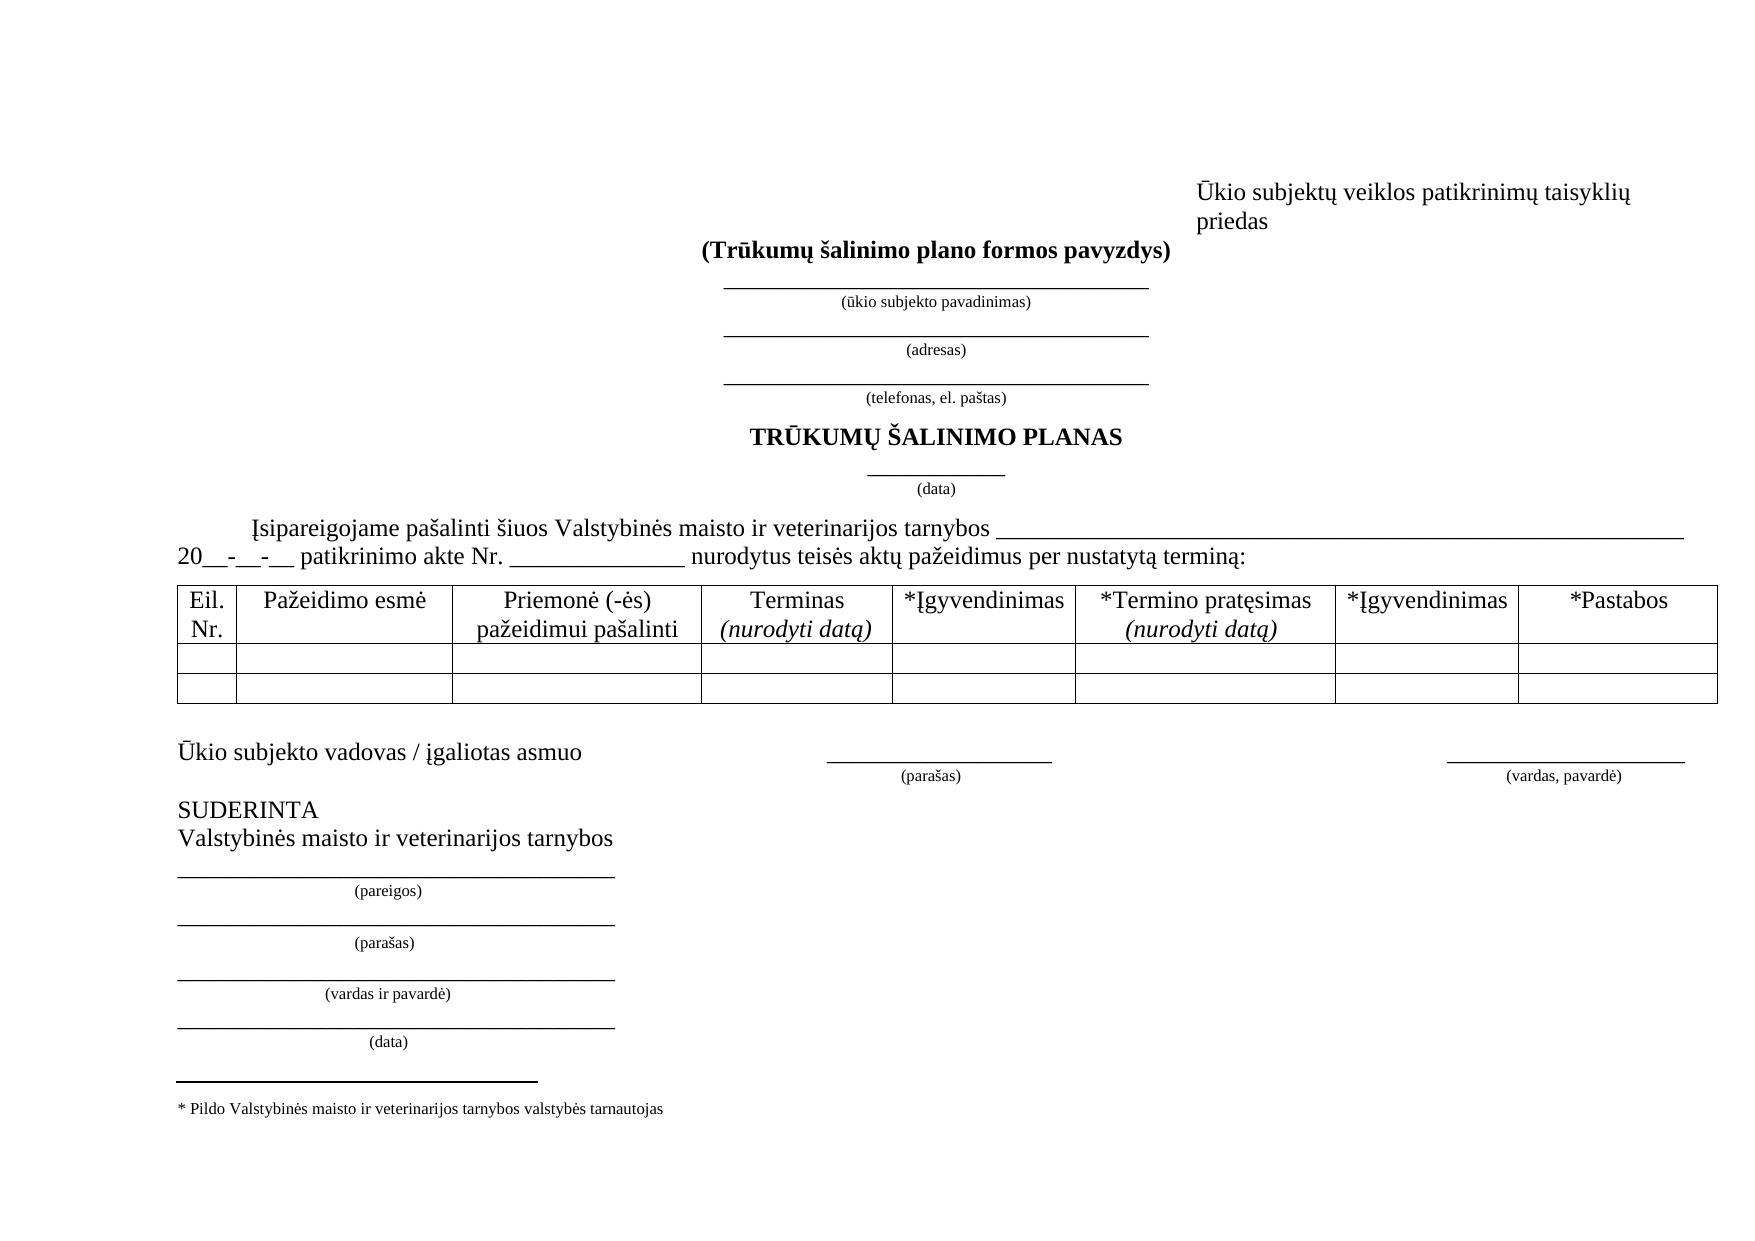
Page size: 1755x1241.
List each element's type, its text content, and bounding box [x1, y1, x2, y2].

table_header *Įgyvendinimas [893, 586, 1075, 643]
table_cell [453, 644, 701, 673]
table_cell [893, 644, 1075, 673]
table_header Eil. Nr. [178, 586, 236, 643]
table_cell [178, 644, 236, 673]
text __________________________________ [177, 263, 1695, 292]
text ___________________________________ [177, 900, 1695, 929]
text (pareigos) [177, 881, 1695, 900]
text __________________________________ [177, 359, 1695, 388]
table_header Pažeidimo esmė [237, 586, 452, 643]
table_cell [237, 674, 452, 703]
text ___________________________________ [177, 955, 1695, 984]
text (parašas) [177, 933, 1695, 952]
table_cell [1336, 644, 1518, 673]
text (parašas) (vardas, pavardė) [177, 766, 1695, 795]
text Ūkio subjektų veiklos patikrinimų taisyklių [177, 177, 1695, 206]
table_header Priemonė (-ės) pažeidimui pašalinti [453, 586, 701, 643]
table_cell [702, 644, 892, 673]
table_header *Pastabos [1519, 586, 1717, 643]
text Valstybinės maisto ir veterinarijos tarnybos [177, 823, 1695, 852]
text * Pildo Valstybinės maisto ir veterinarijos tarnybos valstybės tarnautojas [177, 1099, 1695, 1118]
text Ūkio subjekto vadovas / įgaliotas asmuo __________________ ___________________ [177, 737, 1695, 766]
text (ūkio subjekto pavadinimas) [177, 292, 1695, 311]
table_cell [1076, 644, 1335, 673]
table_header *Termino pratęsimas (nurodyti datą) [1076, 586, 1335, 643]
text ___________ [177, 450, 1695, 479]
table_cell [1336, 674, 1518, 703]
text __________________________________ [177, 311, 1695, 340]
text priedas [1196, 206, 1695, 235]
text ___________________________________ [177, 1003, 1695, 1032]
table_cell [237, 644, 452, 673]
table_cell [1076, 674, 1335, 703]
table_cell [1519, 644, 1717, 673]
text (data) [177, 1032, 1695, 1051]
table_cell [1519, 674, 1717, 703]
text (vardas ir pavardė) [177, 984, 1695, 1003]
table_cell [178, 674, 236, 703]
text (telefonas, el. paštas) [177, 388, 1695, 407]
text 20__-__-__ patikrinimo akte Nr. ______________ nurodytus teisės aktų pažeidimus per nustatytą terminą: [177, 541, 1695, 570]
table_cell [702, 674, 892, 703]
text (adresas) [177, 340, 1695, 359]
table_header Terminas (nurodyti datą) [702, 586, 892, 643]
text (Trūkumų šalinimo plano formos pavyzdys) [177, 235, 1695, 263]
text SUDERINTA [177, 795, 1695, 823]
text TRŪKUMŲ ŠALINIMO PLANAS [177, 422, 1695, 450]
text Įsipareigojame pašalinti šiuos Valstybinės maisto ir veterinarijos tarnybos _______________________________________________________ [177, 513, 1695, 541]
text ___________________________________ [177, 852, 1695, 881]
table_cell [893, 674, 1075, 703]
table_header *Įgyvendinimas [1336, 586, 1518, 643]
text (data) [177, 479, 1695, 498]
table_cell [453, 674, 701, 703]
